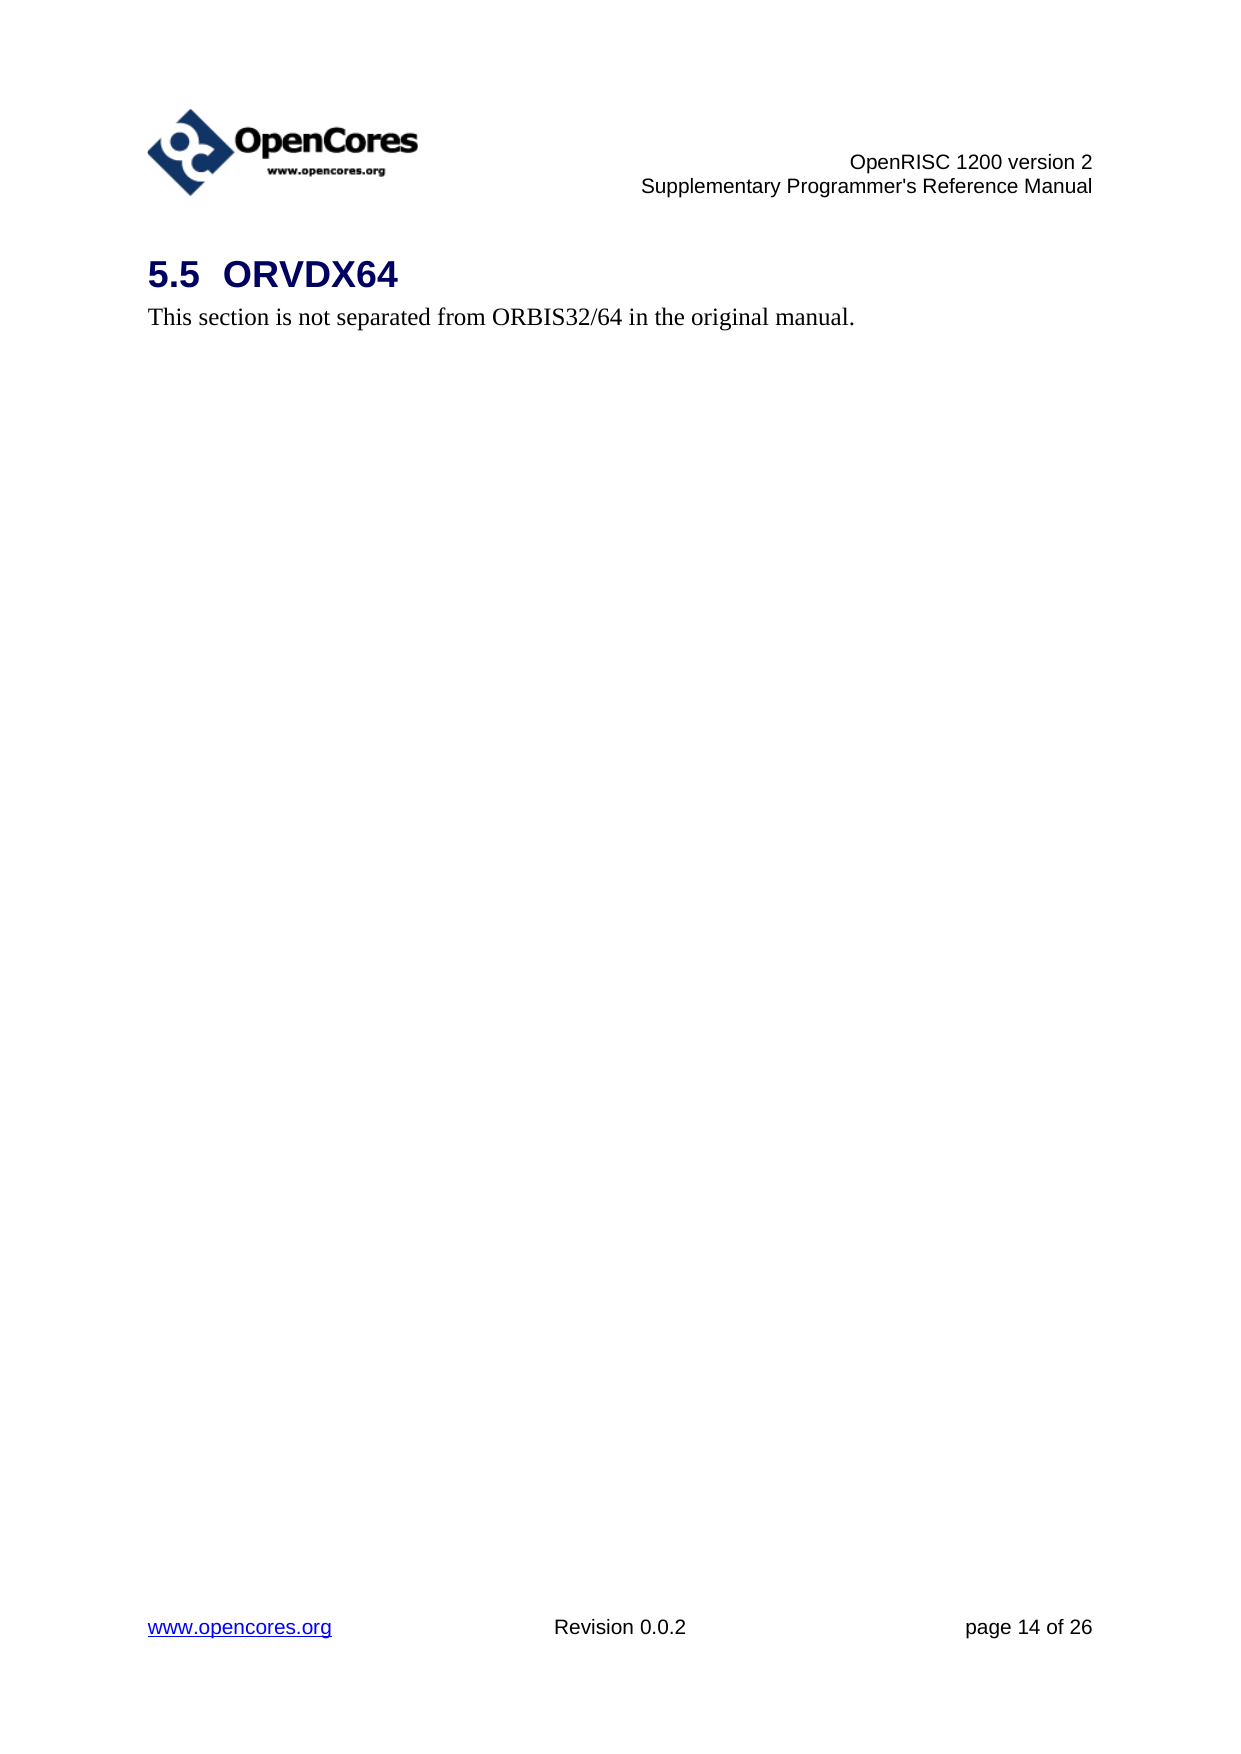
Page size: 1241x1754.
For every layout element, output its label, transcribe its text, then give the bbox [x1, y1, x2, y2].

picture [147, 109, 418, 196]
text This section is not separated from ORBIS32/64 in the original manual. [148, 302, 1093, 330]
subtitle ORVDX64 [148, 252, 1093, 295]
